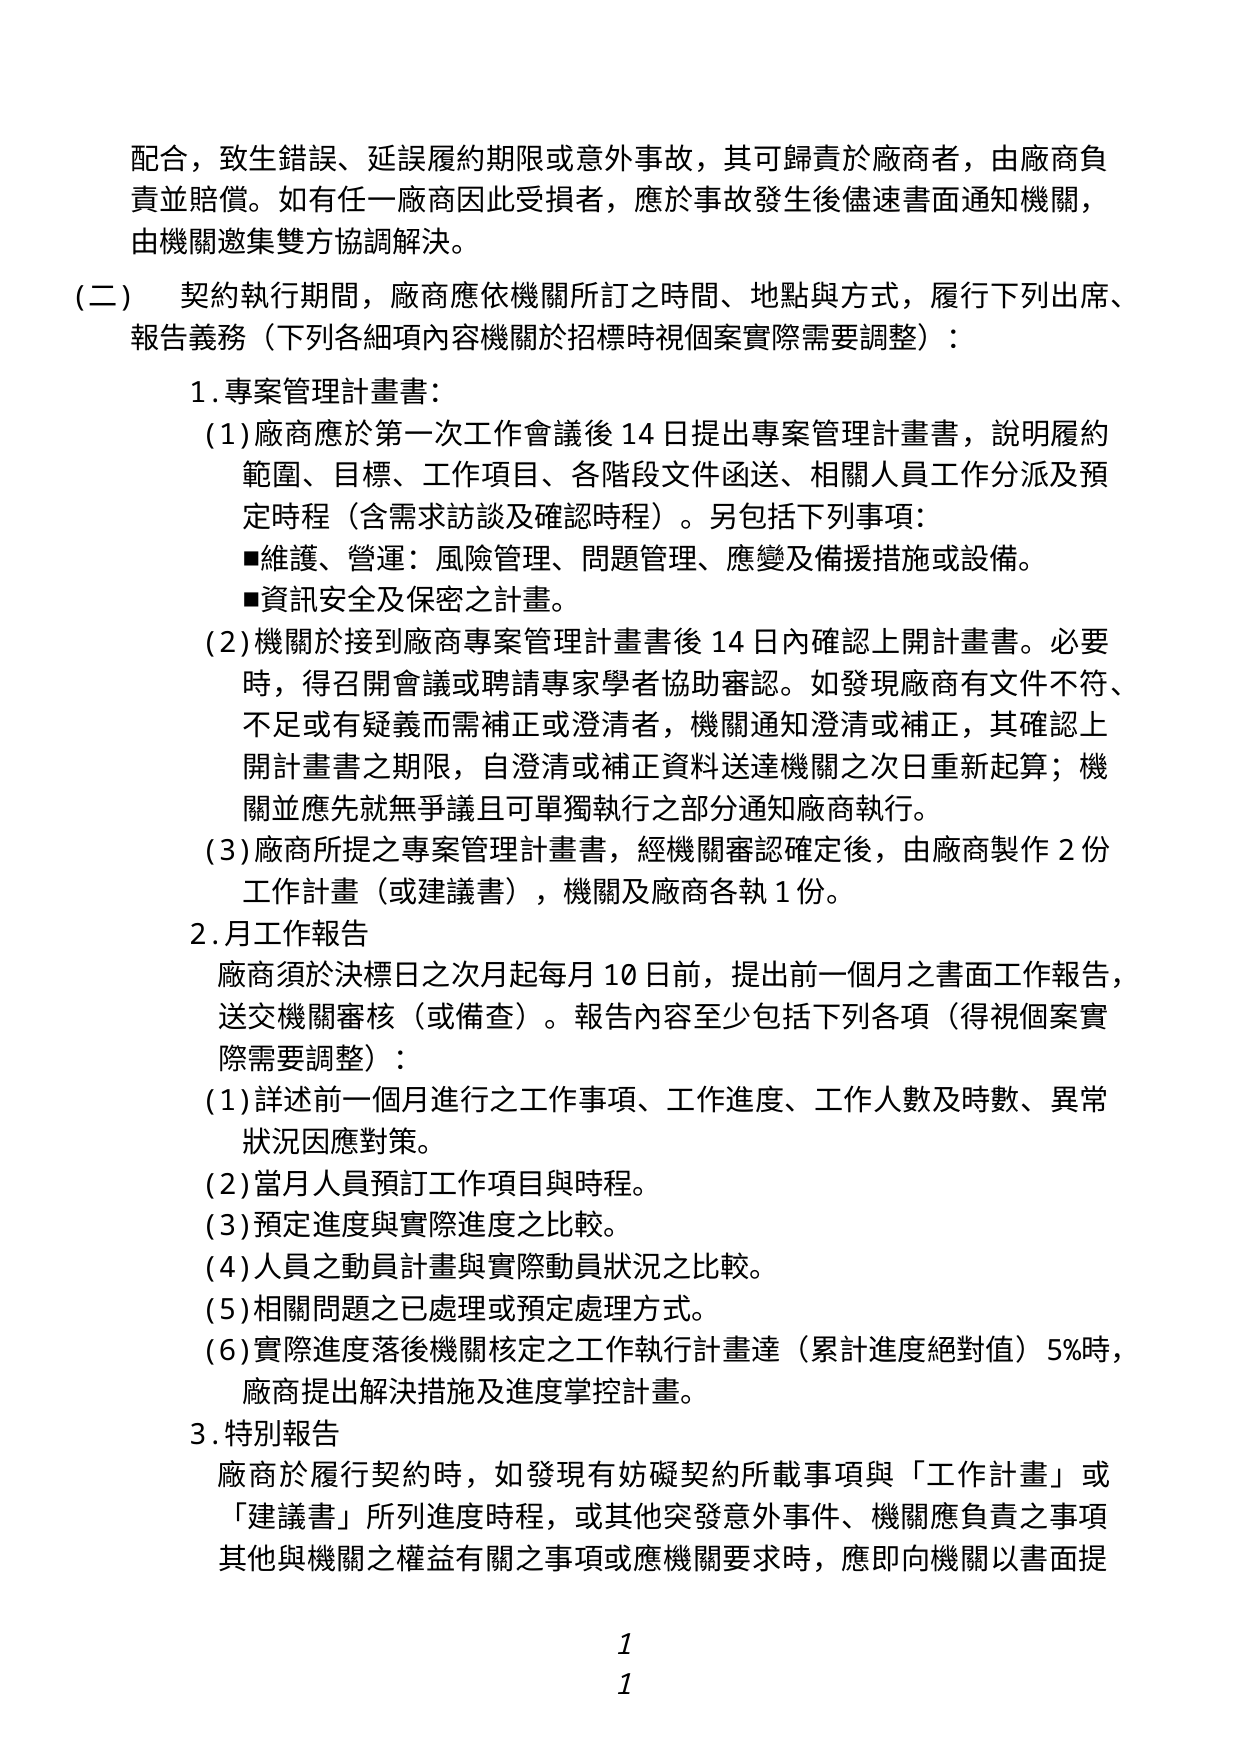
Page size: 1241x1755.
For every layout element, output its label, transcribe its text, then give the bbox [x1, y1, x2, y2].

text (5)相關問題之已處理或預定處理方式。 [201, 1286, 1110, 1327]
text (2)機關於接到廠商專案管理計畫書後14日內確認上開計畫書。必要時，得召開會議或聘請專家學者協助審認。如發現廠商有文件不符、不足或有疑義而需補正或澄清者，機關通知澄清或補正，其確認上開計畫書之期限，自澄清或補正資料送達機關之次日重新起算；機關並應先就無爭議且可單獨執行之部分通知廠商執行。 [201, 619, 1110, 827]
text (3)預定進度與實際進度之比較。 [201, 1202, 1110, 1244]
text 2.月工作報告 [189, 911, 1110, 952]
text 3.特別報告 [189, 1411, 1110, 1452]
text (1)廠商應於第一次工作會議後14日提出專案管理計畫書，說明履約範圍、目標、工作項目、各階段文件函送、相關人員工作分派及預定時程（含需求訪談及確認時程）。另包括下列事項： [201, 411, 1110, 536]
text 配合，致生錯誤、延誤履約期限或意外事故，其可歸責於廠商者，由廠商負責並賠償。如有任一廠商因此受損者，應於事故發生後儘速書面通知機關，由機關邀集雙方協調解決。 [71, 136, 1110, 261]
text (1)詳述前一個月進行之工作事項、工作進度、工作人數及時數、異常狀況因應對策。 [201, 1077, 1110, 1161]
text 1.專案管理計畫書： [189, 369, 1110, 411]
text (4)人員之動員計畫與實際動員狀況之比較。 [201, 1244, 1110, 1286]
text (6)實際進度落後機關核定之工作執行計畫達（累計進度絕對值）5%時，廠商提出解決措施及進度掌控計畫。 [201, 1327, 1110, 1411]
text (3)廠商所提之專案管理計畫書，經機關審認確定後，由廠商製作2份工作計畫（或建議書），機關及廠商各執1份。 [201, 827, 1110, 911]
text ■資訊安全及保密之計畫。 [242, 577, 1110, 619]
text 廠商於履行契約時，如發現有妨礙契約所載事項與「工作計畫」或「建議書」所列進度時程，或其他突發意外事件、機關應負責之事項、其他與機關之權益有關之事項或應機關要求時，應即向機關以書面提出特別報告，並敘明具體因應措施。機關於接到廠商特別報告後14日內完成審核程序。必要時，機關得召開會議審核。 [217, 1452, 1110, 1577]
text (2)當月人員預訂工作項目與時程。 [201, 1161, 1110, 1202]
text ■維護、營運：風險管理、問題管理、應變及備援措施或設備。 [242, 536, 1110, 577]
text (二) 契約執行期間，廠商應依機關所訂之時間、地點與方式，履行下列出席、報告義務（下列各細項內容機關於招標時視個案實際需要調整）： [71, 273, 1110, 357]
text 廠商須於決標日之次月起每月10日前，提出前一個月之書面工作報告，送交機關審核（或備查）。報告內容至少包括下列各項（得視個案實際需要調整）： [217, 952, 1110, 1077]
